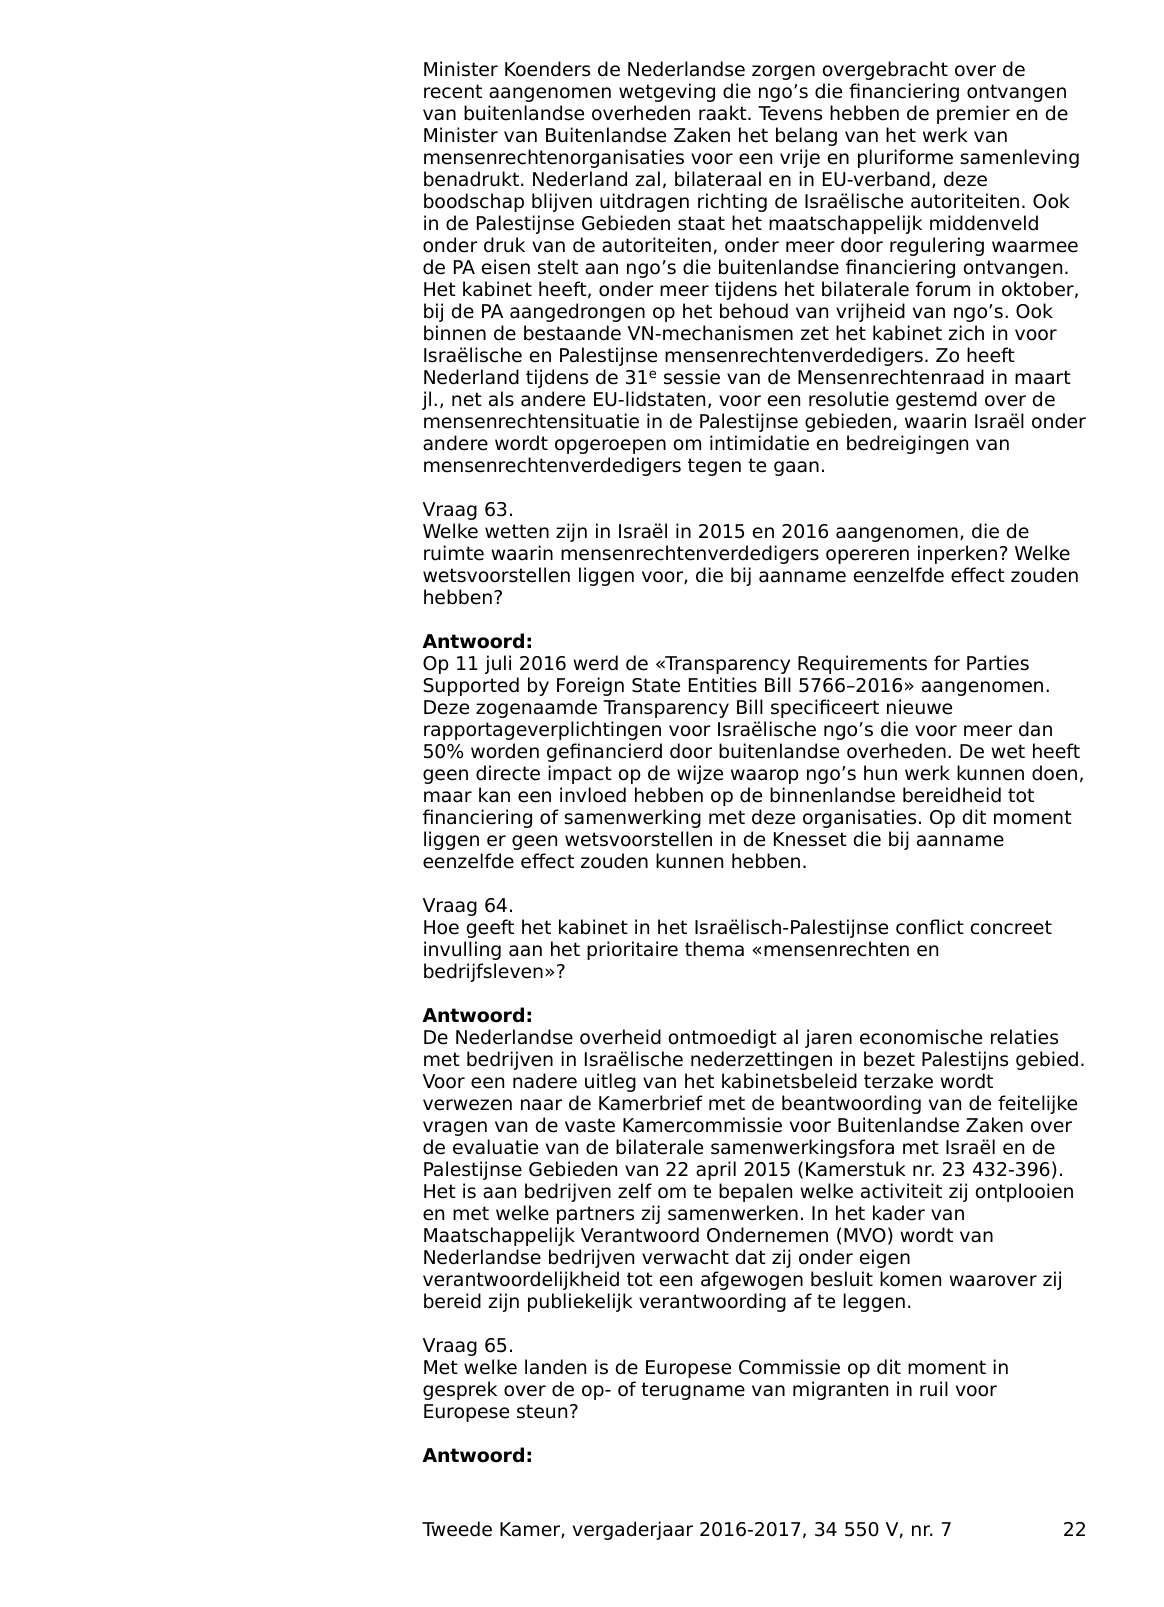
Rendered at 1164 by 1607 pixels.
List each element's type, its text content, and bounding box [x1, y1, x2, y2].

text De Nederlandse overheid ontmoedigt al jaren economische relaties met bedrijven in Israëlische nederzettingen in bezet Palestijns gebied. Voor een nadere uitleg van het kabinetsbeleid terzake wordt verwezen naar de Kamerbrief met de beantwoording van de feitelijke vragen van de vaste Kamercommissie voor Buitenlandse Zaken over de evaluatie van de bilaterale samenwerkingsfora met Israël en de Palestijnse Gebieden van 22 april 2015 (Kamerstuk nr. 23 432-396). Het is aan bedrijven zelf om te bepalen welke activiteit zij ontplooien en met welke partners zij samenwerken. In het kader van Maatschappelijk Verantwoord Ondernemen (MVO) wordt van Nederlandse bedrijven verwacht dat zij onder eigen verantwoordelijkheid tot een afgewogen besluit komen waarover zij bereid zijn publiekelijk verantwoording af te leggen. [422, 1027, 1087, 1313]
text Op 11 juli 2016 werd de «Transparency Requirements for Parties Supported by Foreign State Entities Bill 5766–2016» aangenomen. Deze zogenaamde Transparency Bill specificeert nieuwe rapportageverplichtingen voor Israëlische ngo’s die voor meer dan 50% worden gefinancierd door buitenlandse overheden. De wet heeft geen directe impact op de wijze waarop ngo’s hun werk kunnen doen, maar kan een invloed hebben op de binnenlandse bereidheid tot financiering of samenwerking met deze organisaties. Op dit moment liggen er geen wetsvoorstellen in de Knesset die bij aanname eenzelfde effect zouden kunnen hebben. [422, 653, 1087, 873]
text Antwoord: [422, 1005, 1087, 1027]
text Minister Koenders de Nederlandse zorgen overgebracht over de recent aangenomen wetgeving die ngo’s die financiering ontvangen van buitenlandse overheden raakt. Tevens hebben de premier en de Minister van Buitenlandse Zaken het belang van het werk van mensenrechtenorganisaties voor een vrije en pluriforme samenleving benadrukt. Nederland zal, bilateraal en in EU-verband, deze boodschap blijven uitdragen richting de Israëlische autoriteiten. Ook in de Palestijnse Gebieden staat het maatschappelijk middenveld onder druk van de autoriteiten, onder meer door regulering waarmee de PA eisen stelt aan ngo’s die buitenlandse financiering ontvangen. Het kabinet heeft, onder meer tijdens het bilaterale forum in oktober, bij de PA aangedrongen op het behoud van vrijheid van ngo’s. Ook binnen de bestaande VN-mechanismen zet het kabinet zich in voor Israëlische en Palestijnse mensenrechtenverdedigers. Zo heeft Nederland tijdens de 31e sessie van de Mensenrechtenraad in maart jl., net als andere EU-lidstaten, voor een resolutie gestemd over de mensenrechtensituatie in de Palestijnse gebieden, waarin Israël onder andere wordt opgeroepen om intimidatie en bedreigingen van mensenrechtenverdedigers tegen te gaan. [422, 59, 1087, 477]
text Met welke landen is de Europese Commissie op dit moment in gesprek over de op- of terugname van migranten in ruil voor Europese steun? [422, 1357, 1087, 1423]
text Vraag 64. [422, 895, 1087, 917]
text Hoe geeft het kabinet in het Israëlisch-Palestijnse conflict concreet invulling aan het prioritaire thema «mensenrechten en bedrijfsleven»? [422, 917, 1087, 983]
text Vraag 65. [422, 1335, 1087, 1357]
text Antwoord: [422, 631, 1087, 653]
text Antwoord: [422, 1445, 1087, 1467]
text Vraag 63. [422, 499, 1087, 521]
text Welke wetten zijn in Israël in 2015 en 2016 aangenomen, die de ruimte waarin mensenrechtenverdedigers opereren inperken? Welke wetsvoorstellen liggen voor, die bij aanname eenzelfde effect zouden hebben? [422, 521, 1087, 609]
